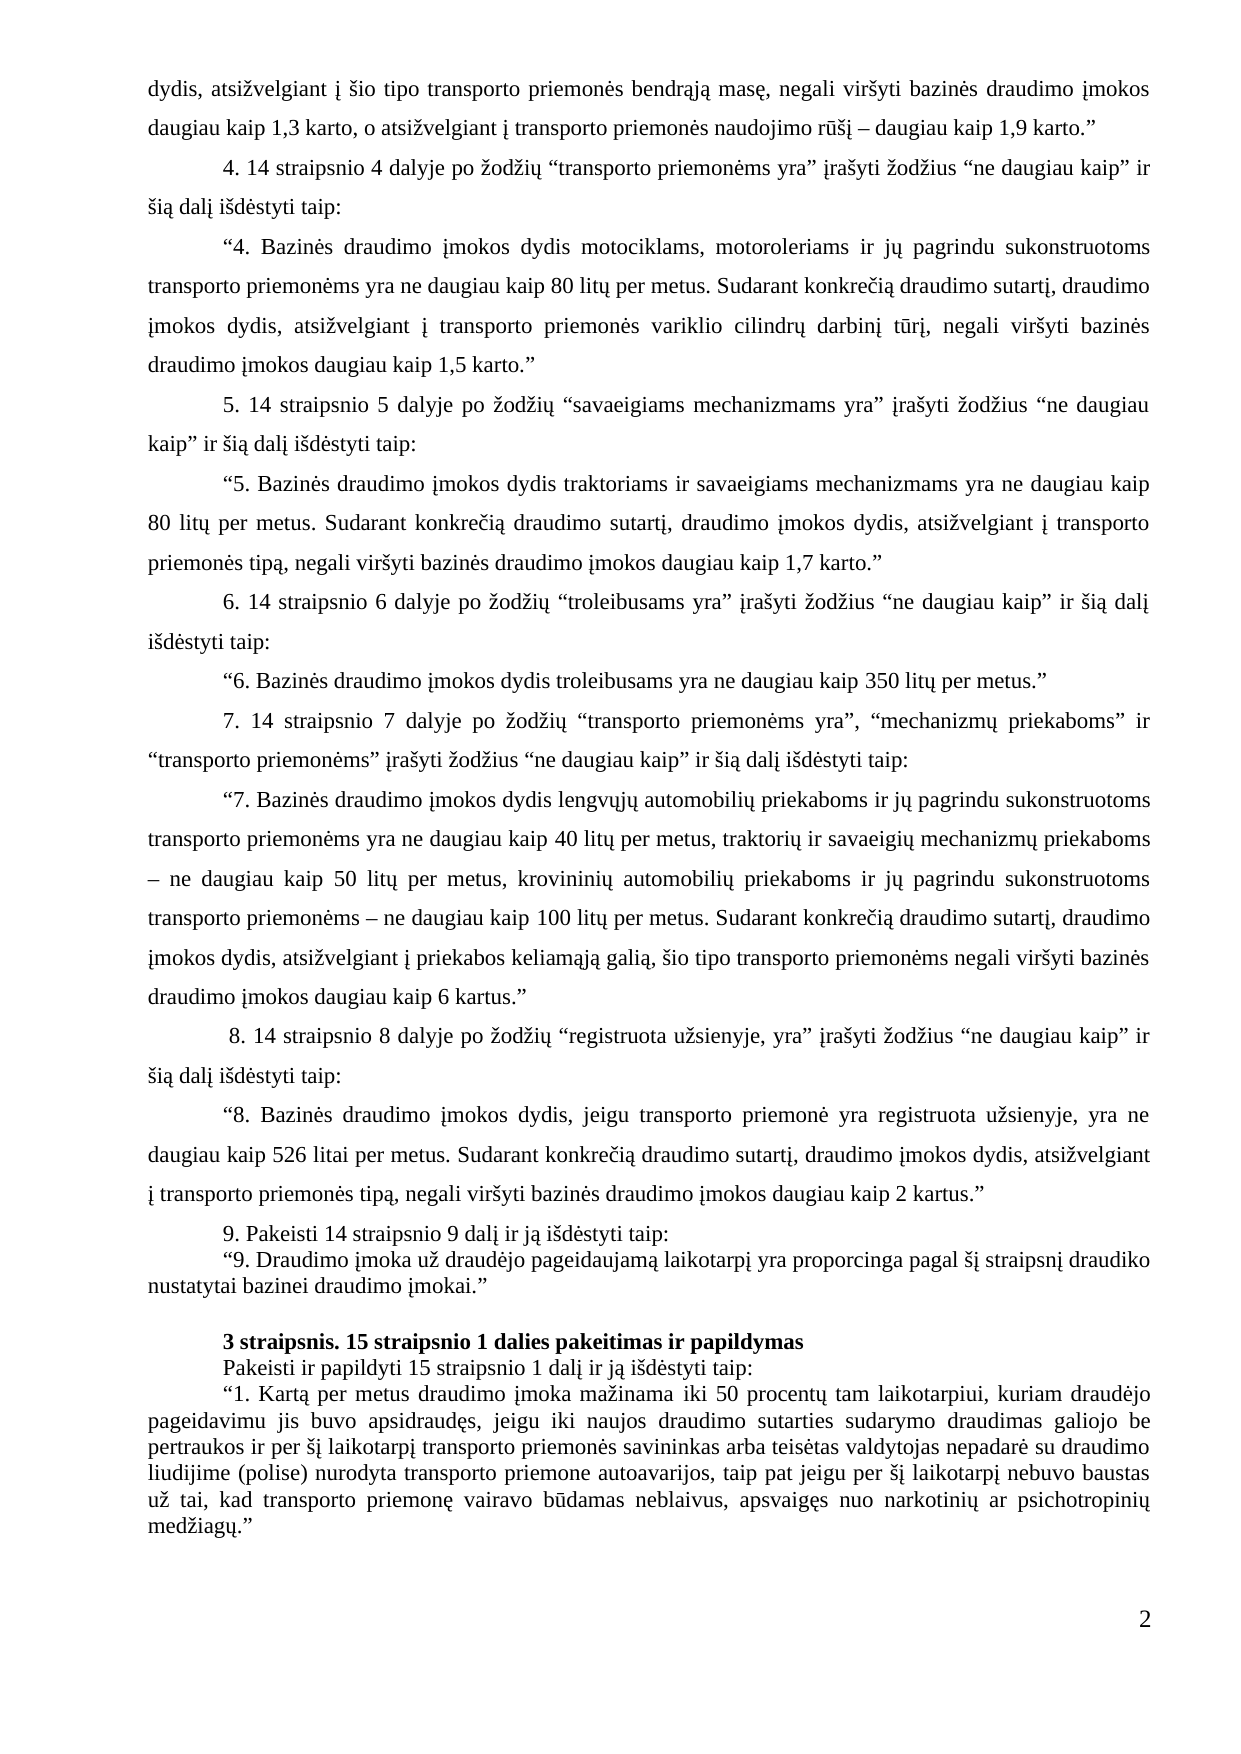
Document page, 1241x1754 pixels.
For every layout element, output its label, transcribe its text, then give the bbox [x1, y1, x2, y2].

text “4. Bazinės draudimo įmokos dydis motociklams, motoroleriams ir jų pagrindu sukonstruotoms transporto priemonėms yra ne daugiau kaip 80 litų per metus. Sudarant konkrečią draudimo sutartį, draudimo įmokos dydis, atsižvelgiant į transporto priemonės variklio cilindrų darbinį tūrį, negali viršyti bazinės draudimo įmokos daugiau kaip 1,5 karto.” [148, 233, 1152, 378]
text “1. Kartą per metus draudimo įmoka mažinama iki 50 procentų tam laikotarpiui, kuriam draudėjo pageidavimu jis buvo apsidraudęs, jeigu iki naujos draudimo sutarties sudarymo draudimas galiojo be pertraukos ir per šį laikotarpį transporto priemonės savininkas arba teisėtas valdytojas nepadarė su draudimo liudijime (polise) nurodyta transporto priemone autoavarijos, taip pat jeigu per šį laikotarpį nebuvo baustas už tai, kad transporto priemonę vairavo būdamas neblaivus, apsvaigęs nuo narkotinių ar psichotropinių medžiagų.” [148, 1380, 1152, 1538]
text 6. 14 straipsnio 6 dalyje po žodžių “troleibusams yra” įrašyti žodžius “ne daugiau kaip” ir šią dalį išdėstyti taip: [148, 588, 1152, 654]
text 9. Pakeisti 14 straipsnio 9 dalį ir ją išdėstyti taip: [148, 1220, 1152, 1246]
text 3 straipsnis. 15 straipsnio 1 dalies pakeitimas ir papildymas [148, 1328, 1152, 1354]
text Pakeisti ir papildyti 15 straipsnio 1 dalį ir ją išdėstyti taip: [148, 1354, 1152, 1380]
text “8. Bazinės draudimo įmokos dydis, jeigu transporto priemonė yra registruota užsienyje, yra ne daugiau kaip 526 litai per metus. Sudarant konkrečią draudimo sutartį, draudimo įmokos dydis, atsižvelgiant į transporto priemonės tipą, negali viršyti bazinės draudimo įmokos daugiau kaip 2 kartus.” [148, 1101, 1152, 1207]
text “7. Bazinės draudimo įmokos dydis lengvųjų automobilių priekaboms ir jų pagrindu sukonstruotoms transporto priemonėms yra ne daugiau kaip 40 litų per metus, traktorių ir savaeigių mechanizmų priekaboms – ne daugiau kaip 50 litų per metus, krovininių automobilių priekaboms ir jų pagrindu sukonstruotoms transporto priemonėms – ne daugiau kaip 100 litų per metus. Sudarant konkrečią draudimo sutartį, draudimo įmokos dydis, atsižvelgiant į priekabos keliamąją galią, šio tipo transporto priemonėms negali viršyti bazinės draudimo įmokos daugiau kaip 6 kartus.” [148, 786, 1152, 1009]
text 4. 14 straipsnio 4 dalyje po žodžių “transporto priemonėms yra” įrašyti žodžius “ne daugiau kaip” ir šią dalį išdėstyti taip: [148, 154, 1152, 220]
text 5. 14 straipsnio 5 dalyje po žodžių “savaeigiams mechanizmams yra” įrašyti žodžius “ne daugiau kaip” ir šią dalį išdėstyti taip: [148, 391, 1152, 457]
text “5. Bazinės draudimo įmokos dydis traktoriams ir savaeigiams mechanizmams yra ne daugiau kaip 80 litų per metus. Sudarant konkrečią draudimo sutartį, draudimo įmokos dydis, atsižvelgiant į transporto priemonės tipą, negali viršyti bazinės draudimo įmokos daugiau kaip 1,7 karto.” [148, 470, 1152, 575]
text 8. 14 straipsnio 8 dalyje po žodžių “registruota užsienyje, yra” įrašyti žodžius “ne daugiau kaip” ir šią dalį išdėstyti taip: [148, 1022, 1152, 1088]
text “6. Bazinės draudimo įmokos dydis troleibusams yra ne daugiau kaip 350 litų per metus.” [148, 667, 1152, 693]
text dydis, atsižvelgiant į šio tipo transporto priemonės bendrąją masę, negali viršyti bazinės draudimo įmokos daugiau kaip 1,3 karto, o atsižvelgiant į transporto priemonės naudojimo rūšį – daugiau kaip 1,9 karto.” [148, 75, 1152, 141]
text “9. Draudimo įmoka už draudėjo pageidaujamą laikotarpį yra proporcinga pagal šį straipsnį draudiko nustatytai bazinei draudimo įmokai.” [148, 1246, 1152, 1299]
text 7. 14 straipsnio 7 dalyje po žodžių “transporto priemonėms yra”, “mechanizmų priekaboms” ir “transporto priemonėms” įrašyti žodžius “ne daugiau kaip” ir šią dalį išdėstyti taip: [148, 707, 1152, 772]
